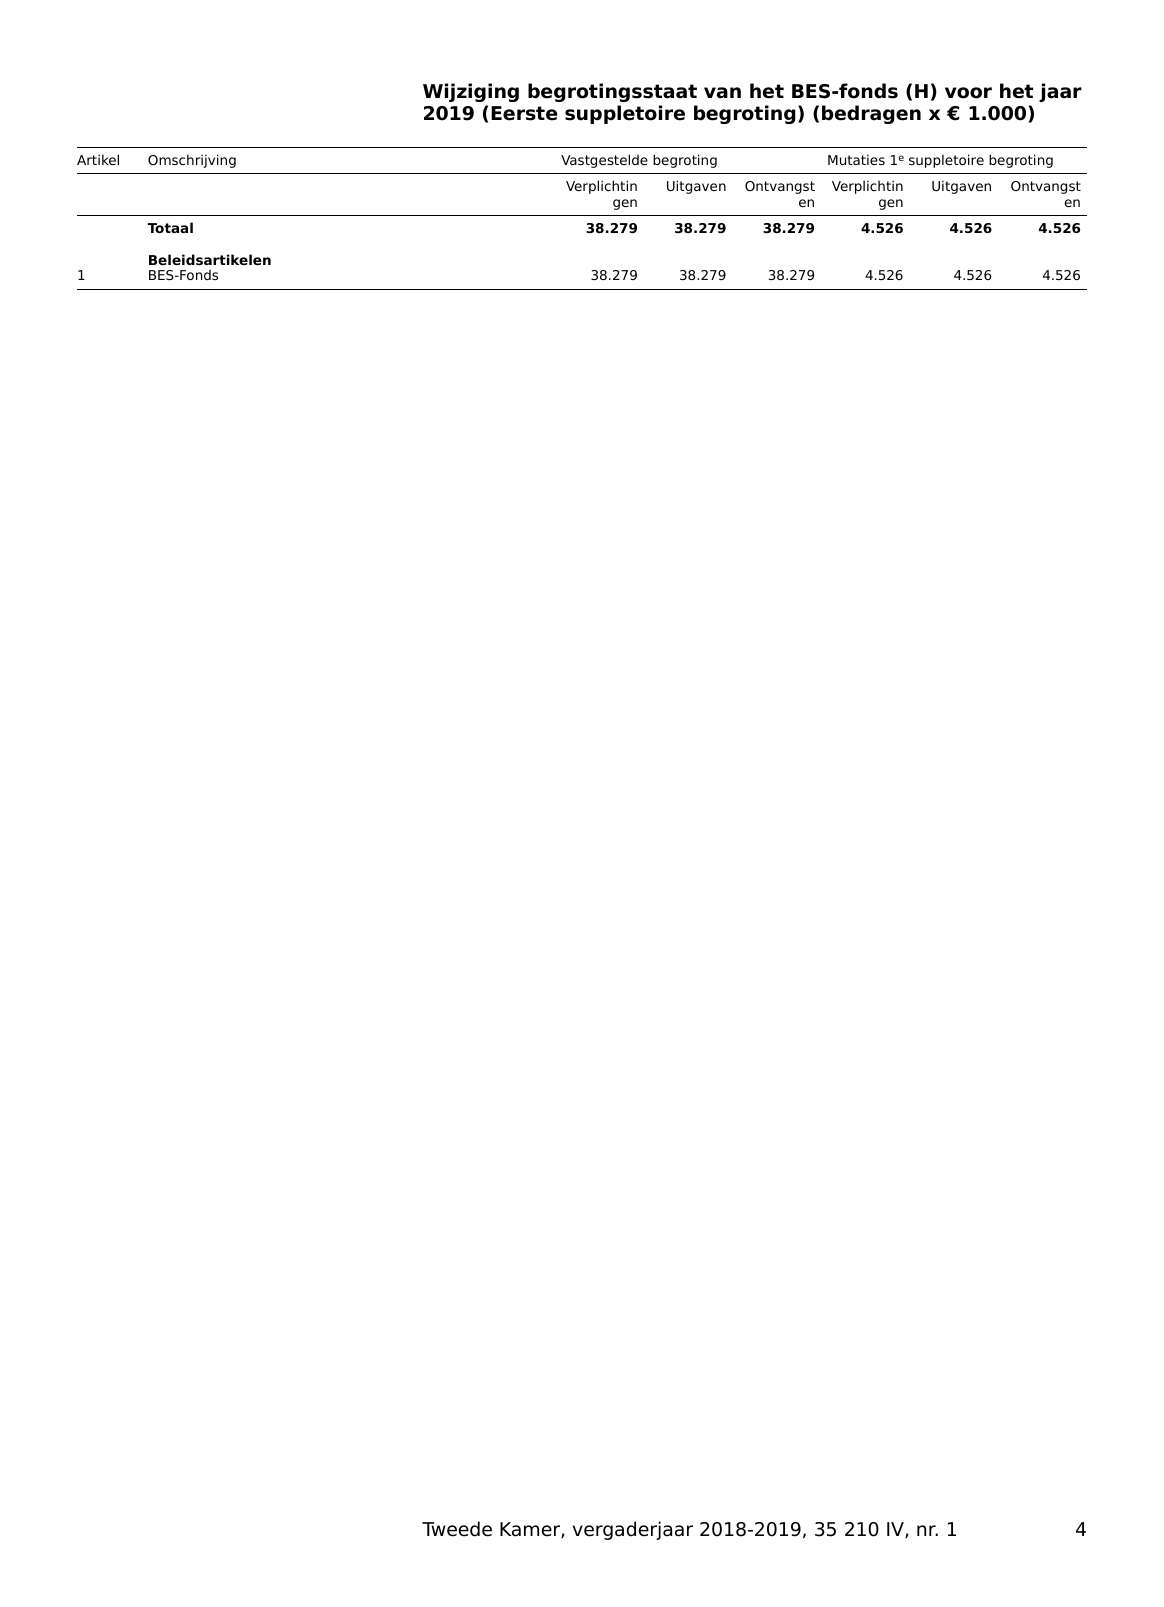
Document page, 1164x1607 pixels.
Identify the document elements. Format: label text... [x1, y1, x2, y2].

table_cell 4.526 [821, 268, 909, 288]
table_cell [998, 252, 1087, 268]
text Wijziging begrotingsstaat van het BES-fonds (H) voor het jaar 2019 (Eerste suppletoire begroting) (bedragen x € 1.000) [422, 81, 1087, 125]
table_cell Verplichtingen [821, 174, 909, 215]
table_cell [821, 237, 909, 252]
table_cell BES-Fonds [142, 268, 555, 288]
table_cell 38.279 [644, 268, 732, 288]
table_cell [142, 237, 555, 252]
table_cell 38.279 [644, 216, 732, 237]
table_cell [644, 252, 732, 268]
table_cell [909, 252, 998, 268]
table_cell [732, 252, 821, 268]
table_cell [77, 237, 142, 252]
table_cell [555, 237, 644, 252]
table_cell [909, 237, 998, 252]
table_cell 4.526 [998, 216, 1087, 237]
table_cell 4.526 [909, 268, 998, 288]
table_cell 38.279 [555, 268, 644, 288]
table_cell Uitgaven [909, 174, 998, 215]
table_cell [142, 174, 555, 215]
table_cell 4.526 [821, 216, 909, 237]
table_cell Ontvangsten [732, 174, 821, 215]
table_cell Uitgaven [644, 174, 732, 215]
table_cell Ontvangsten [998, 174, 1087, 215]
table_header Artikel [77, 148, 142, 173]
table_header Omschrijving [142, 148, 555, 173]
table_cell 1 [77, 268, 142, 288]
table_cell 4.526 [998, 268, 1087, 288]
table_cell [998, 237, 1087, 252]
table_cell 4.526 [909, 216, 998, 237]
table_cell [644, 237, 732, 252]
table_cell 38.279 [732, 268, 821, 288]
table_cell [77, 252, 142, 268]
table_cell [555, 252, 644, 268]
table_cell Beleidsartikelen [142, 252, 555, 268]
table_cell 38.279 [732, 216, 821, 237]
table_header Mutaties 1e suppletoire begroting [821, 148, 1087, 173]
table_cell [732, 237, 821, 252]
table_header Vastgestelde begroting [555, 148, 821, 173]
table_cell [77, 216, 142, 237]
table_cell Verplichtingen [555, 174, 644, 215]
table_cell 38.279 [555, 216, 644, 237]
table_cell [77, 174, 142, 215]
table_cell [821, 252, 909, 268]
table_cell Totaal [142, 216, 555, 237]
